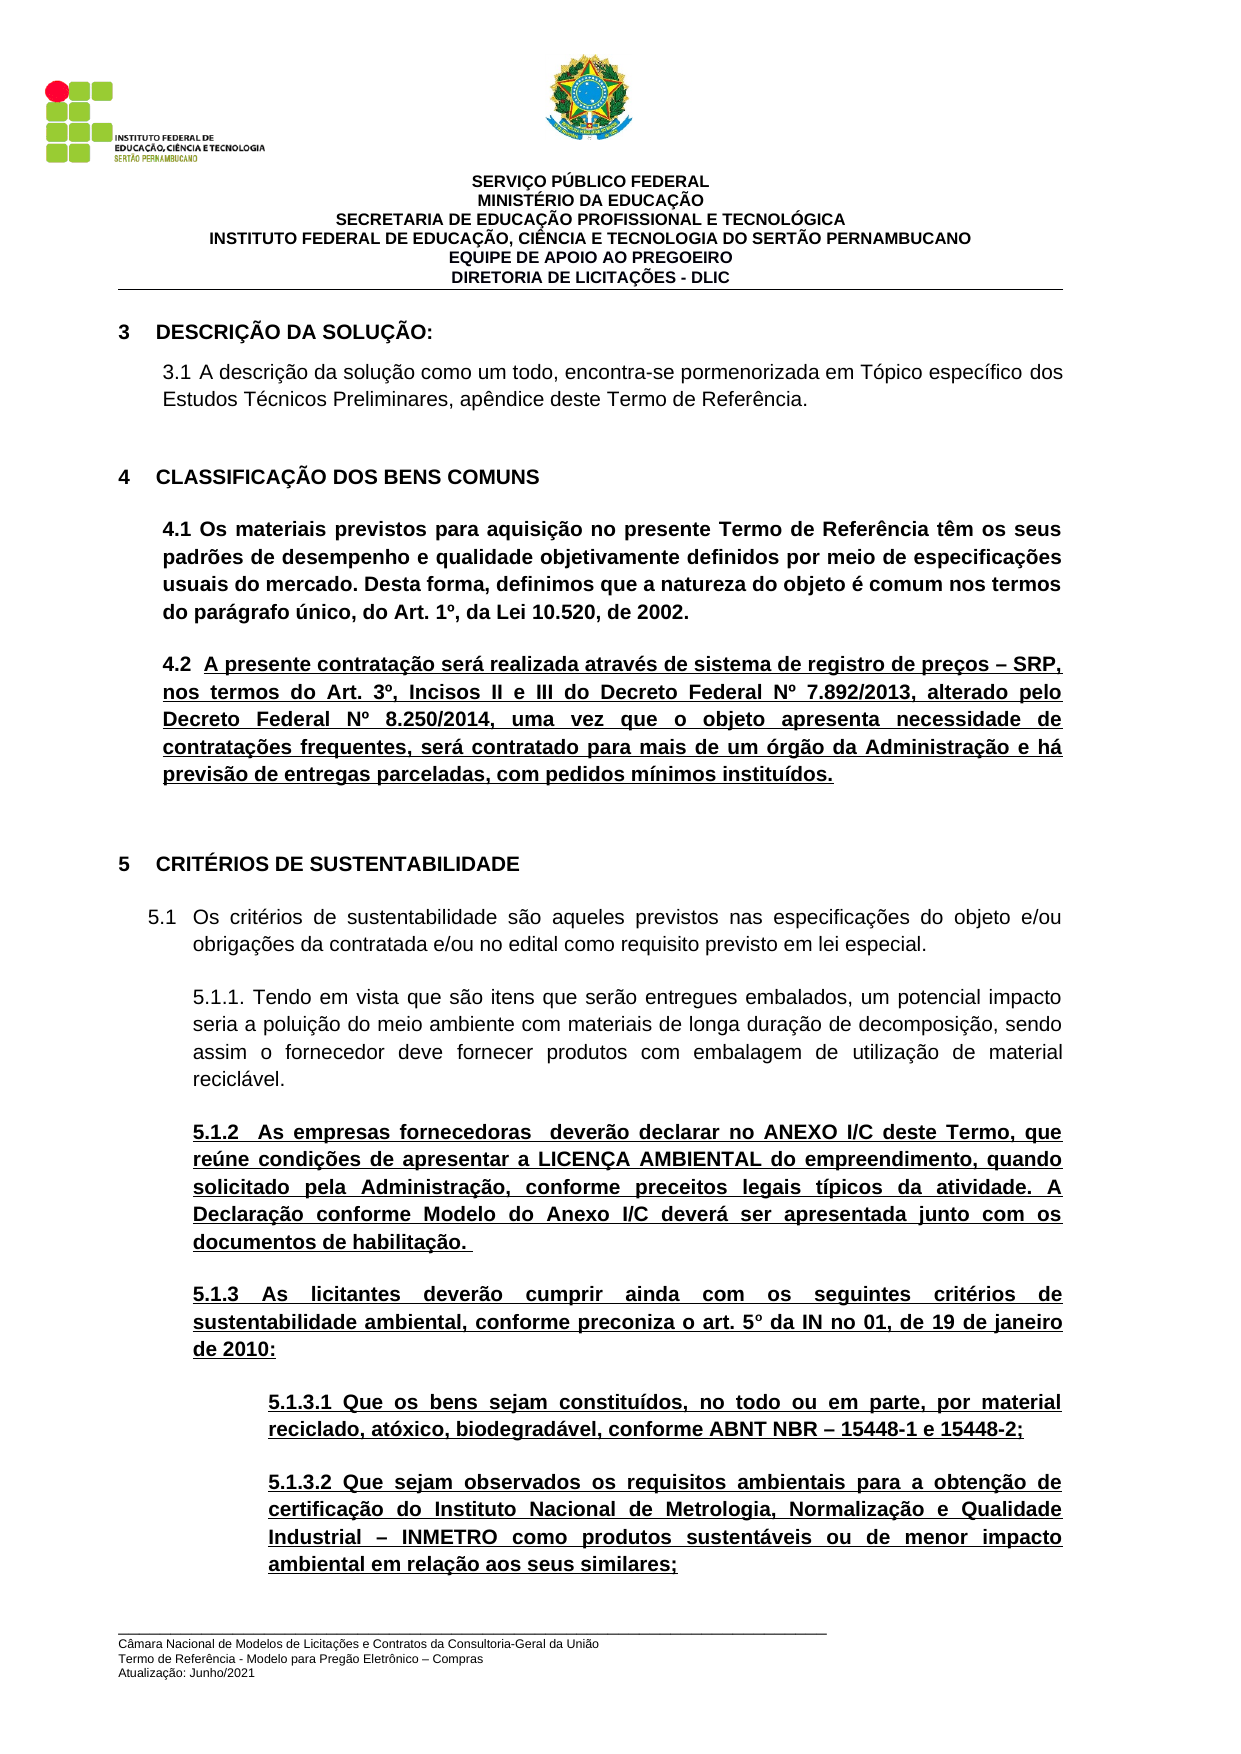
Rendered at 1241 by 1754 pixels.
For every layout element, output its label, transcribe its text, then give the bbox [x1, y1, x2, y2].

picture [545, 54, 633, 140]
text reúne condições de apresentar a LICENÇA AMBIENTAL do empreendimento, quando [193, 1142, 1063, 1168]
text de 2010: [193, 1332, 1063, 1361]
text 5.1.3.2 Que sejam observados os requisitos ambientais para a obtenção de certificação do Instituto Nacional de Metrologia, Normalização e Qualidade [268, 1469, 1063, 1518]
list previsão de entregas parceladas, com pedidos mínimos instituídos. [162, 757, 1063, 786]
list A descrição da solução como um todo, encontra-se pormenorizada em Tópico específico dos Estudos Técnicos Preliminares, apêndice deste Termo de Referência. [162, 359, 1063, 411]
list CRITÉRIOS DE SUSTENTABILIDADE [118, 852, 1063, 876]
text Industrial – INMETRO como produtos sustentáveis ou de menor impacto [268, 1519, 1063, 1546]
list 4.2 A presente contratação será realizada através de sistema de registro de preços – SRP, nos termos do Art. 3º, Incisos II e III do Decreto Federal Nº 7.892/2013, alterado pelo [162, 652, 1063, 701]
text documentos de habilitação. [193, 1224, 1063, 1253]
text 5.1.1. Tendo em vista que são itens que serão entregues embalados, um potencial impacto seria a poluição do meio ambiente com materiais de longa duração de decomposição, sendo assim o fornecedor deve fornecer produtos com embalagem de utilização de material reciclável. [193, 984, 1063, 1091]
text 5.1.3.1 Que os bens sejam constituídos, no todo ou em parte, por material reciclado, atóxico, biodegradável, conforme ABNT NBR – 15448-1 e 15448-2; [268, 1389, 1063, 1441]
picture [37, 78, 272, 167]
text ambiental em relação aos seus similares; [268, 1547, 1063, 1576]
text sustentabilidade ambiental, conforme preconiza o art. 5o da IN no 01, de 19 de janeiro [193, 1304, 1063, 1331]
list contratações frequentes, será contratado para mais de um órgão da Administração e há [162, 729, 1063, 756]
list 4.1 Os materiais previstos para aquisição no presente Termo de Referência têm os seus padrões de desempenho e qualidade objetivamente definidos por meio de especificações usuais do mercado. Desta forma, definimos que a natureza do objeto é comum nos termos do parágrafo único, do Art. 1º, da Lei 10.520, de 2002. [162, 517, 1063, 623]
list Os critérios de sustentabilidade são aqueles previstos nas especificações do objeto e/ou obrigações da contratada e/ou no edital como requisito previsto em lei especial. [148, 904, 1063, 956]
text Declaração conforme Modelo do Anexo I/C deverá ser apresentada junto com os [193, 1197, 1063, 1223]
text solicitado pela Administração, conforme preceitos legais típicos da atividade. A [193, 1169, 1063, 1196]
list Decreto Federal Nº 8.250/2014, uma vez que o objeto apresenta necessidade de [162, 702, 1063, 728]
list DESCRIÇÃO DA SOLUÇÃO: [118, 319, 1063, 343]
list CLASSIFICAÇÃO DOS BENS COMUNS [118, 464, 1063, 488]
text 5.1.2 As empresas fornecedoras deverão declarar no ANEXO I/C deste Termo, que [193, 1119, 1063, 1141]
text 5.1.3 As licitantes deverão cumprir ainda com os seguintes critérios de [193, 1282, 1063, 1303]
